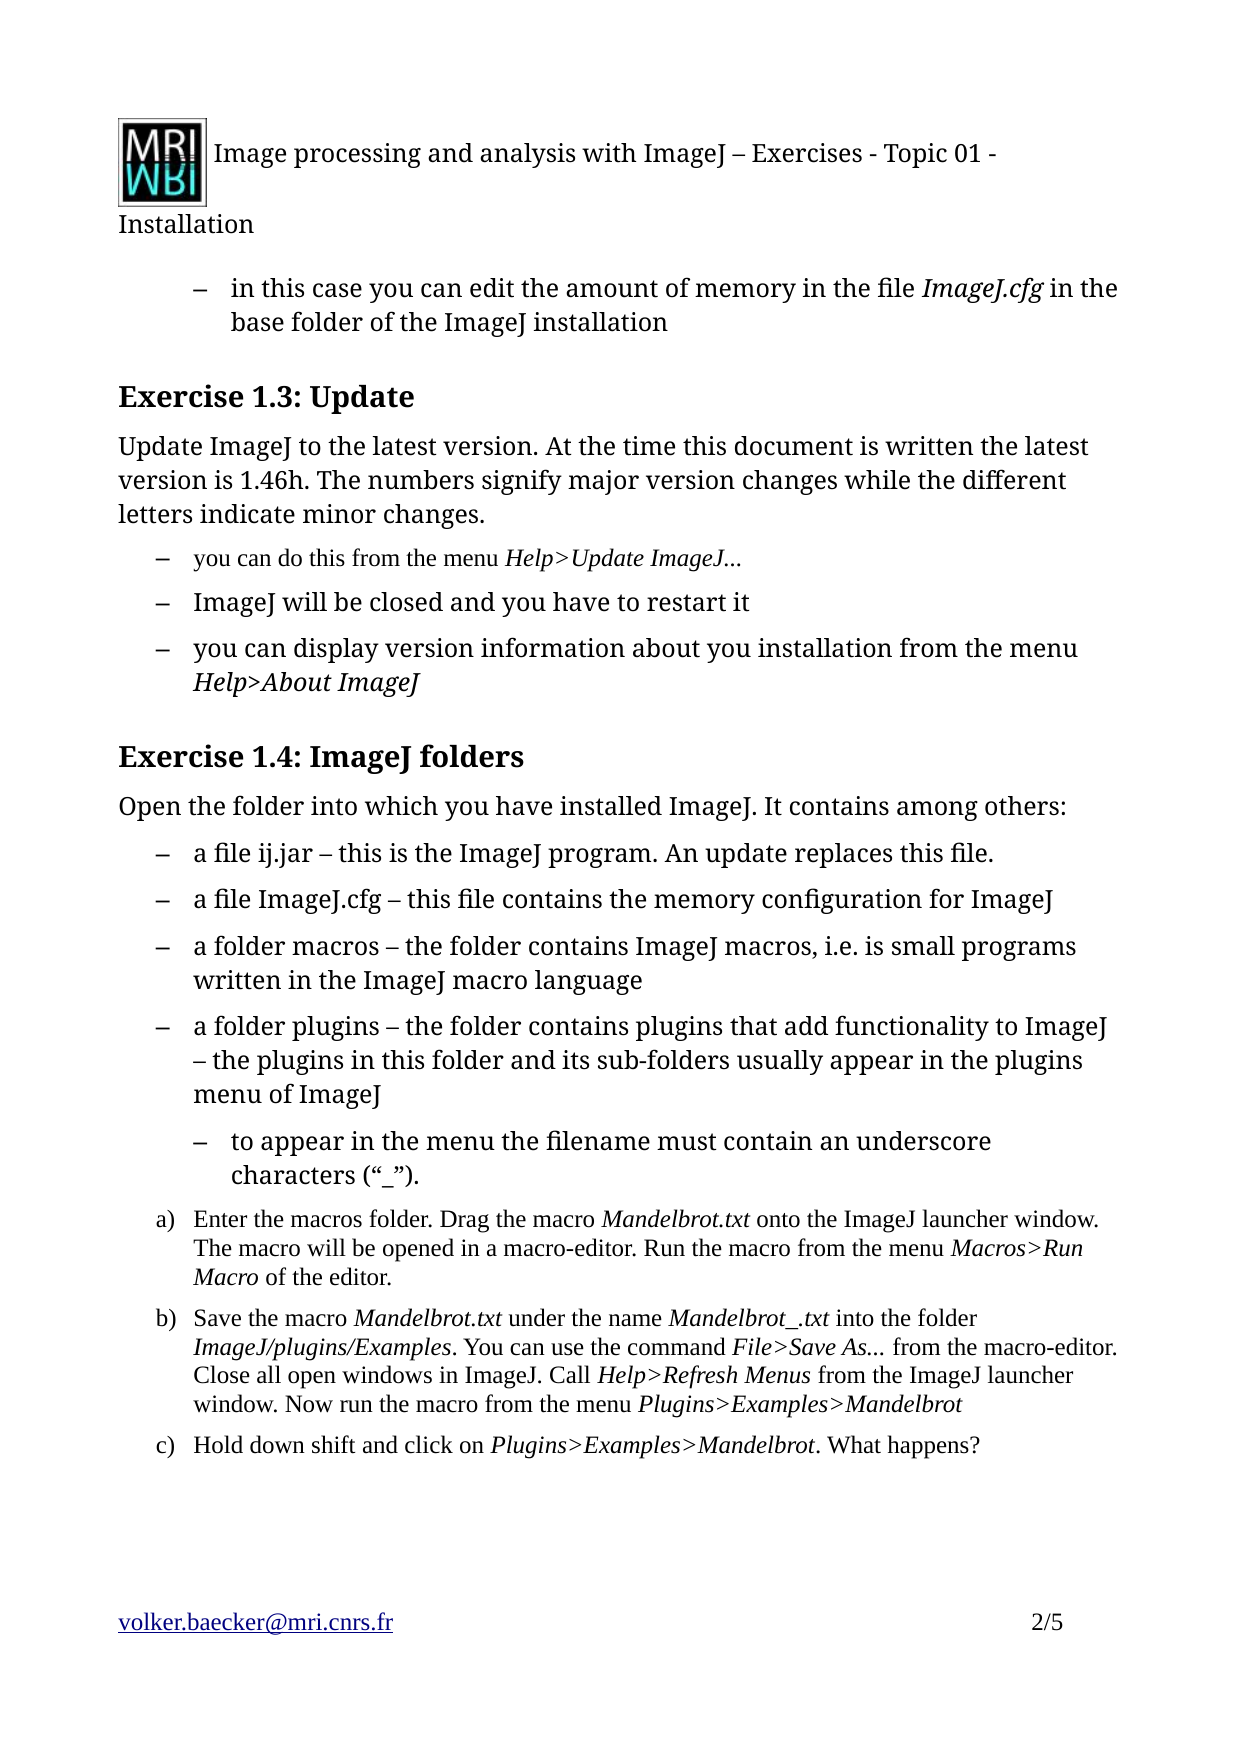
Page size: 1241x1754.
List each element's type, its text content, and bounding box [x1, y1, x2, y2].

picture [118, 118, 207, 207]
list a file ij.jar – this is the ImageJ program. An update replaces this file. [156, 835, 1122, 869]
subtitle Exercise 1.3: Update [118, 376, 1122, 416]
list Enter the macros folder. Drag the macro Mandelbrot.txt onto the ImageJ launcher window. The macro will be opened in a macro-editor. Run the macro from the menu Macros>Run Macro of the editor. [156, 1204, 1122, 1291]
list Hold down shift and click on Plugins>Examples>Mandelbrot. What happens? [156, 1431, 1122, 1459]
text Update ImageJ to the latest version. At the time this document is written the latest version is 1.46h. The numbers signify major version changes while the different letters indicate minor changes. [118, 428, 1122, 531]
list Save the macro Mandelbrot.txt under the name Mandelbrot_.txt into the folder ImageJ/plugins/Examples. You can use the command File>Save As... from the macro-editor. Close all open windows in ImageJ. Call Help>Refresh Menus from the ImageJ launcher window. Now run the macro from the menu Plugins>Examples>Mandelbrot [156, 1303, 1122, 1418]
list you can display version information about you installation from the menu Help>About ImageJ [156, 631, 1122, 699]
list you can do this from the menu Help>Update ImageJ... [156, 543, 1122, 572]
list to appear in the menu the filename must contain an underscore characters (“_”). [193, 1124, 1122, 1192]
list a folder plugins – the folder contains plugins that add functionality to ImageJ – the plugins in this folder and its sub-folders usually appear in the plugins menu of ImageJ [156, 1009, 1122, 1111]
text Open the folder into which you have installed ImageJ. It contains among others: [118, 789, 1122, 823]
list in this case you can edit the amount of memory in the file ImageJ.cfg in the base folder of the ImageJ installation [193, 271, 1122, 339]
list a file ImageJ.cfg – this file contains the memory configuration for ImageJ [156, 882, 1122, 916]
subtitle Exercise 1.4: ImageJ folders [118, 736, 1122, 776]
list ImageJ will be closed and you have to restart it [156, 584, 1122, 618]
list a folder macros – the folder contains ImageJ macros, i.e. is small programs written in the ImageJ macro language [156, 928, 1122, 996]
